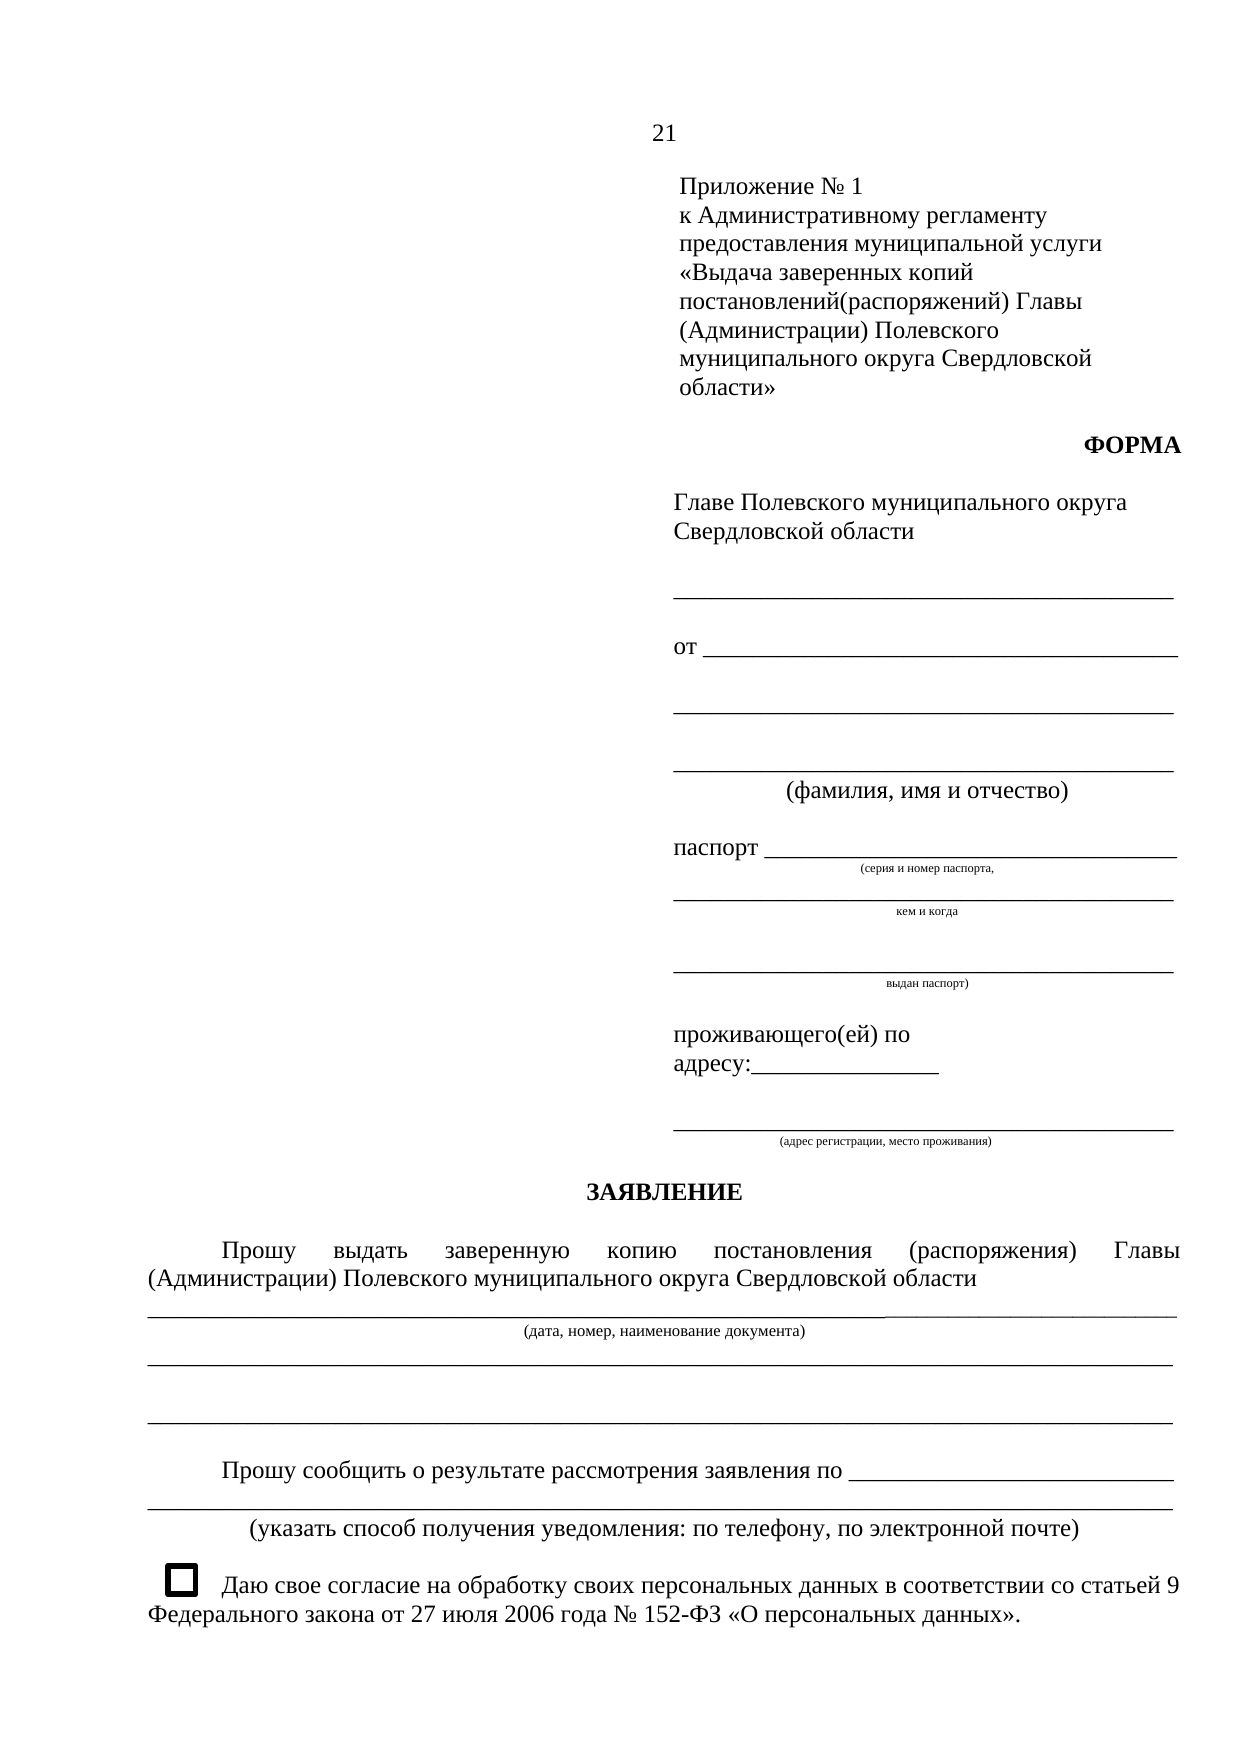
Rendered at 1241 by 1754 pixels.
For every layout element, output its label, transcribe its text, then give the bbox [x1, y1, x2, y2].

text «Выдача заверенных копий постановлений(распоряжений) Главы (Администрации) Полевского муниципального округа Свердловской области» [679, 257, 1181, 401]
text Даю свое согласие на обработку своих персональных данных в соответствии со статьей 9 Федерального закона от 27 июля 2006 года № 152-ФЗ «О персональных данных». [148, 1570, 1181, 1628]
text __________________________________________________________________________________ [148, 1340, 1181, 1369]
text выдан паспорт) [673, 976, 1181, 990]
text паспорт _________________________________ [673, 832, 1181, 861]
text _______________________________________________________________________________________ [148, 1292, 1181, 1321]
text к Административному регламенту [679, 200, 1181, 228]
text ________________________________________ [673, 1105, 1181, 1134]
text ________________________________________ [673, 947, 1181, 976]
text кем и когда [673, 904, 1181, 918]
text Приложение № 1 [679, 171, 1181, 200]
text (дата, номер, наименование документа) [148, 1321, 1181, 1340]
text Прошу выдать заверенную копию постановления (распоряжения) Главы (Администрации) Полевского муниципального округа Свердловской области [148, 1235, 1181, 1292]
text ________________________________________ [673, 573, 1181, 602]
text (серия и номер паспорта, [673, 861, 1181, 875]
text __________________________________________________________________________________ [148, 1398, 1181, 1426]
text предоставления муниципальной услуги [679, 228, 1181, 257]
text (адрес регистрации, место проживания) [590, 1134, 1181, 1148]
text Прошу сообщить о результате рассмотрения заявления по __________________________ [148, 1455, 1181, 1484]
text ________________________________________ [673, 746, 1181, 775]
text ЗАЯВЛЕНИЕ [148, 1177, 1181, 1206]
text Главе Полевского муниципального округа Свердловской области [673, 487, 1181, 545]
text от ______________________________________ [673, 631, 1181, 660]
text (указать способ получения уведомления: по телефону, по электронной почте) [148, 1513, 1181, 1541]
text __________________________________________________________________________________ [148, 1484, 1181, 1513]
text ФОРМА [516, 430, 1181, 458]
text (фамилия, имя и отчество) [673, 775, 1181, 803]
text ________________________________________ [673, 875, 1181, 904]
text проживающего(ей) по адресу:_______________ [673, 1019, 1181, 1077]
text ________________________________________ [673, 688, 1181, 717]
